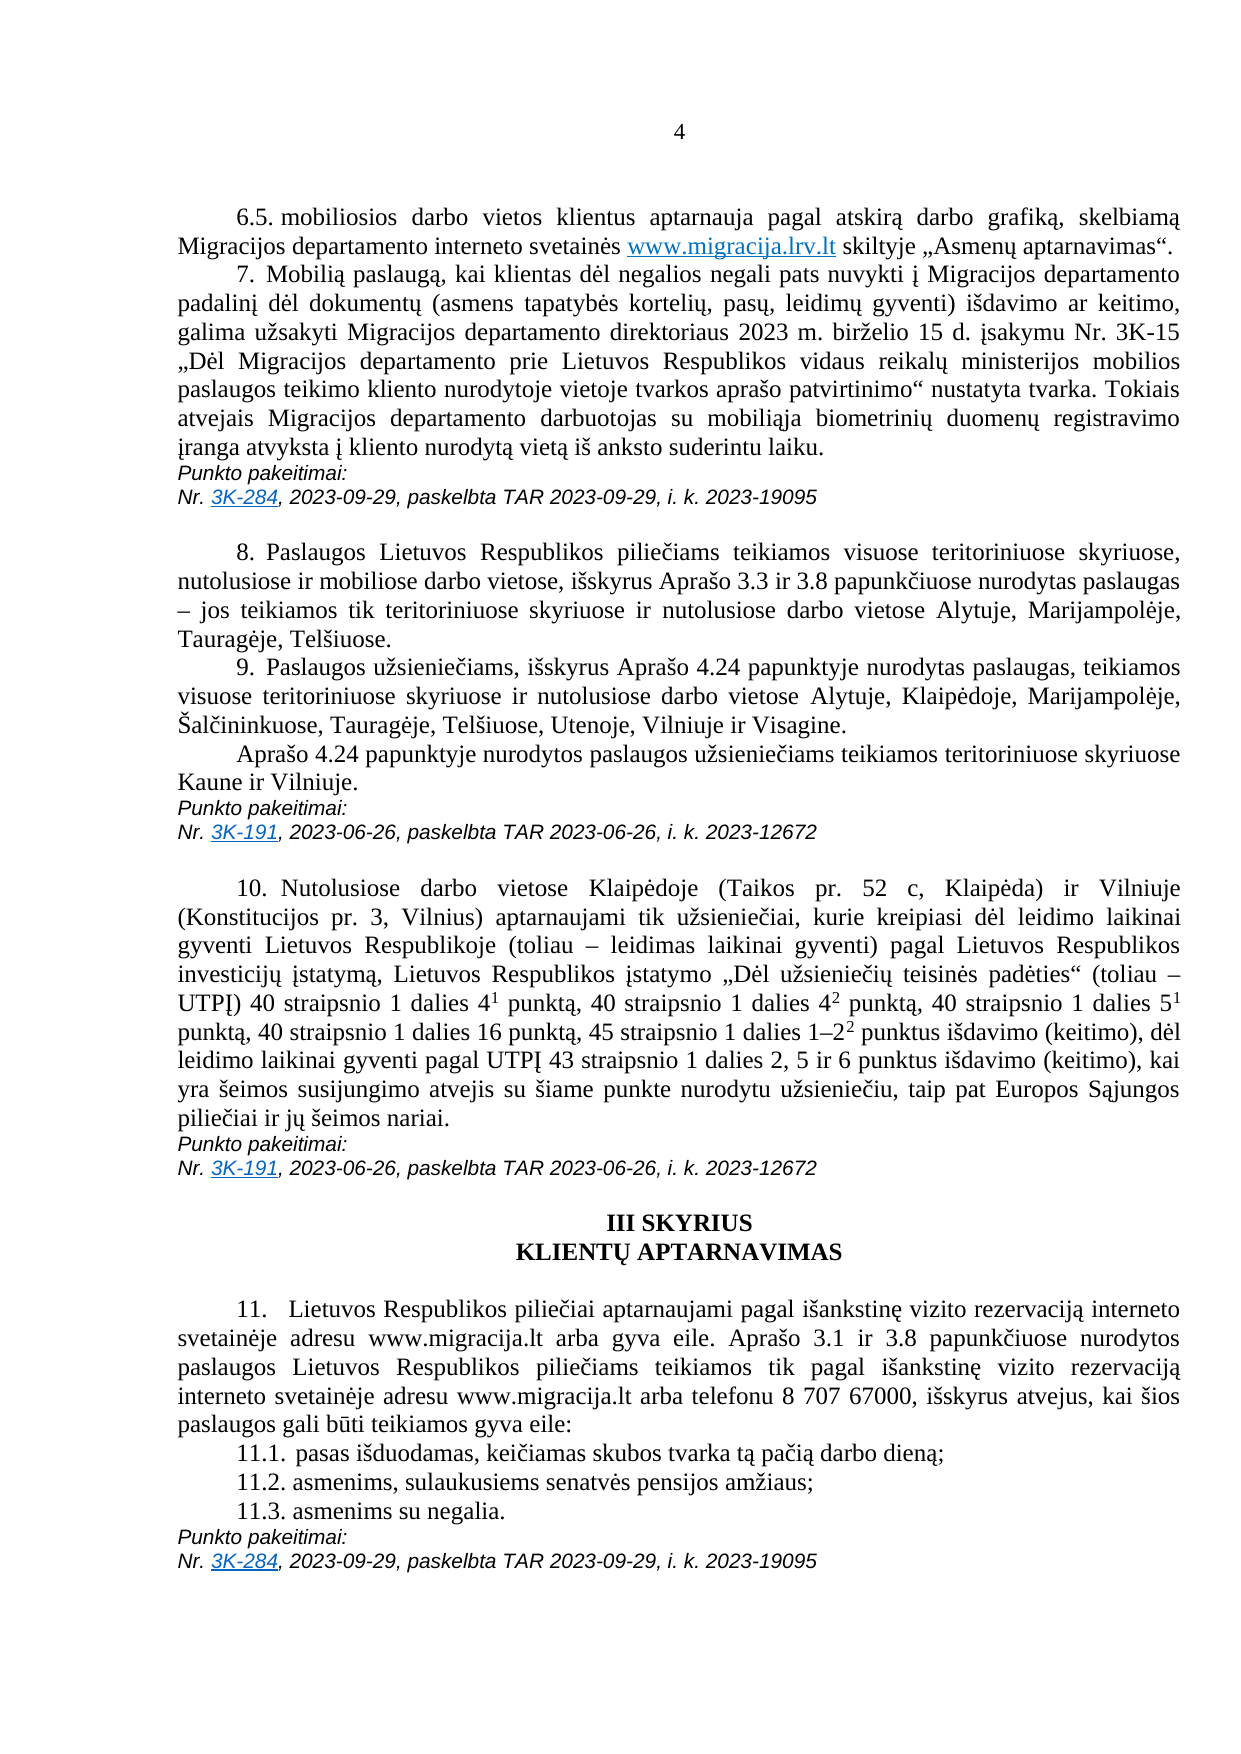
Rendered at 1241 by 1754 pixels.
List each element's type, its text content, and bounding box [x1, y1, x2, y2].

text 11.2. asmenims, sulaukusiems senatvės pensijos amžiaus; [177, 1467, 1181, 1496]
text Nr. 3K-284, 2023-09-29, paskelbta TAR 2023-09-29, i. k. 2023-19095 [177, 485, 1181, 509]
text Punkto pakeitimai: [177, 461, 1181, 485]
text KLIENTŲ APTARNAVIMAS [177, 1237, 1181, 1266]
text Aprašo 4.24 papunktyje nurodytos paslaugos užsieniečiams teikiamos teritoriniuose skyriuose Kaune ir Vilniuje. [177, 739, 1181, 796]
text Punkto pakeitimai: [177, 1132, 1181, 1156]
text 11.3. asmenims su negalia. [177, 1496, 1181, 1524]
text 6.5. mobiliosios darbo vietos klientus aptarnauja pagal atskirą darbo grafiką, skelbiamą Migracijos departamento interneto svetainės www.migracija.lrv.lt skiltyje „Asmenų aptarnavimas“. [177, 202, 1181, 259]
text Nr. 3K-191, 2023-06-26, paskelbta TAR 2023-06-26, i. k. 2023-12672 [177, 1156, 1181, 1179]
text Nr. 3K-284, 2023-09-29, paskelbta TAR 2023-09-29, i. k. 2023-19095 [177, 1548, 1181, 1572]
text 10. Nutolusiose darbo vietose Klaipėdoje (Taikos pr. 52 c, Klaipėda) ir Vilniuje (Konstitucijos pr. 3, Vilnius) aptarnaujami tik užsieniečiai, kurie kreipiasi dėl leidimo laikinai gyventi Lietuvos Respublikoje (toliau – leidimas laikinai gyventi) pagal Lietuvos Respublikos investicijų įstatymą, Lietuvos Respublikos įstatymo „Dėl užsieniečių teisinės padėties“ (toliau – UTPĮ) 40 straipsnio 1 dalies 41 punktą, 40 straipsnio 1 dalies 42 punktą, 40 straipsnio 1 dalies 51 punktą, 40 straipsnio 1 dalies 16 punktą, 45 straipsnio 1 dalies 1–22 punktus išdavimo (keitimo), dėl leidimo laikinai gyventi pagal UTPĮ 43 straipsnio 1 dalies 2, 5 ir 6 punktus išdavimo (keitimo), kai yra šeimos susijungimo atvejis su šiame punkte nurodytu užsieniečiu, taip pat Europos Sąjungos piliečiai ir jų šeimos nariai. [177, 873, 1181, 1132]
text 8. Paslaugos Lietuvos Respublikos piliečiams teikiamos visuose teritoriniuose skyriuose, nutolusiose ir mobiliose darbo vietose, išskyrus Aprašo 3.3 ir 3.8 papunkčiuose nurodytas paslaugas – jos teikiamos tik teritoriniuose skyriuose ir nutolusiose darbo vietose Alytuje, Marijampolėje, Tauragėje, Telšiuose. [177, 537, 1181, 652]
text 7. Mobilią paslaugą, kai klientas dėl negalios negali pats nuvykti į Migracijos departamento padalinį dėl dokumentų (asmens tapatybės kortelių, pasų, leidimų gyventi) išdavimo ar keitimo, galima užsakyti Migracijos departamento direktoriaus 2023 m. birželio 15 d. įsakymu Nr. 3K-15 „Dėl Migracijos departamento prie Lietuvos Respublikos vidaus reikalų ministerijos mobilios paslaugos teikimo kliento nurodytoje vietoje tvarkos aprašo patvirtinimo“ nustatyta tvarka. Tokiais atvejais Migracijos departamento darbuotojas su mobiliąja biometrinių duomenų registravimo įranga atvyksta į kliento nurodytą vietą iš anksto suderintu laiku. [177, 259, 1181, 461]
text Nr. 3K-191, 2023-06-26, paskelbta TAR 2023-06-26, i. k. 2023-12672 [177, 820, 1181, 844]
text 11.1. pasas išduodamas, keičiamas skubos tvarka tą pačią darbo dieną; [177, 1438, 1181, 1467]
text 11. Lietuvos Respublikos piliečiai aptarnaujami pagal išankstinę vizito rezervaciją interneto svetainėje adresu www.migracija.lt arba gyva eile. Aprašo 3.1 ir 3.8 papunkčiuose nurodytos paslaugos Lietuvos Respublikos piliečiams teikiamos tik pagal išankstinę vizito rezervaciją interneto svetainėje adresu www.migracija.lt arba telefonu 8 707 67000, išskyrus atvejus, kai šios paslaugos gali būti teikiamos gyva eile: [177, 1294, 1181, 1438]
text 9. Paslaugos užsieniečiams, išskyrus Aprašo 4.24 papunktyje nurodytas paslaugas, teikiamos visuose teritoriniuose skyriuose ir nutolusiose darbo vietose Alytuje, Klaipėdoje, Marijampolėje, Šalčininkuose, Tauragėje, Telšiuose, Utenoje, Vilniuje ir Visagine. [177, 652, 1181, 739]
text Punkto pakeitimai: [177, 1524, 1181, 1548]
text III SKYRIUS [177, 1208, 1181, 1237]
text Punkto pakeitimai: [177, 796, 1181, 820]
